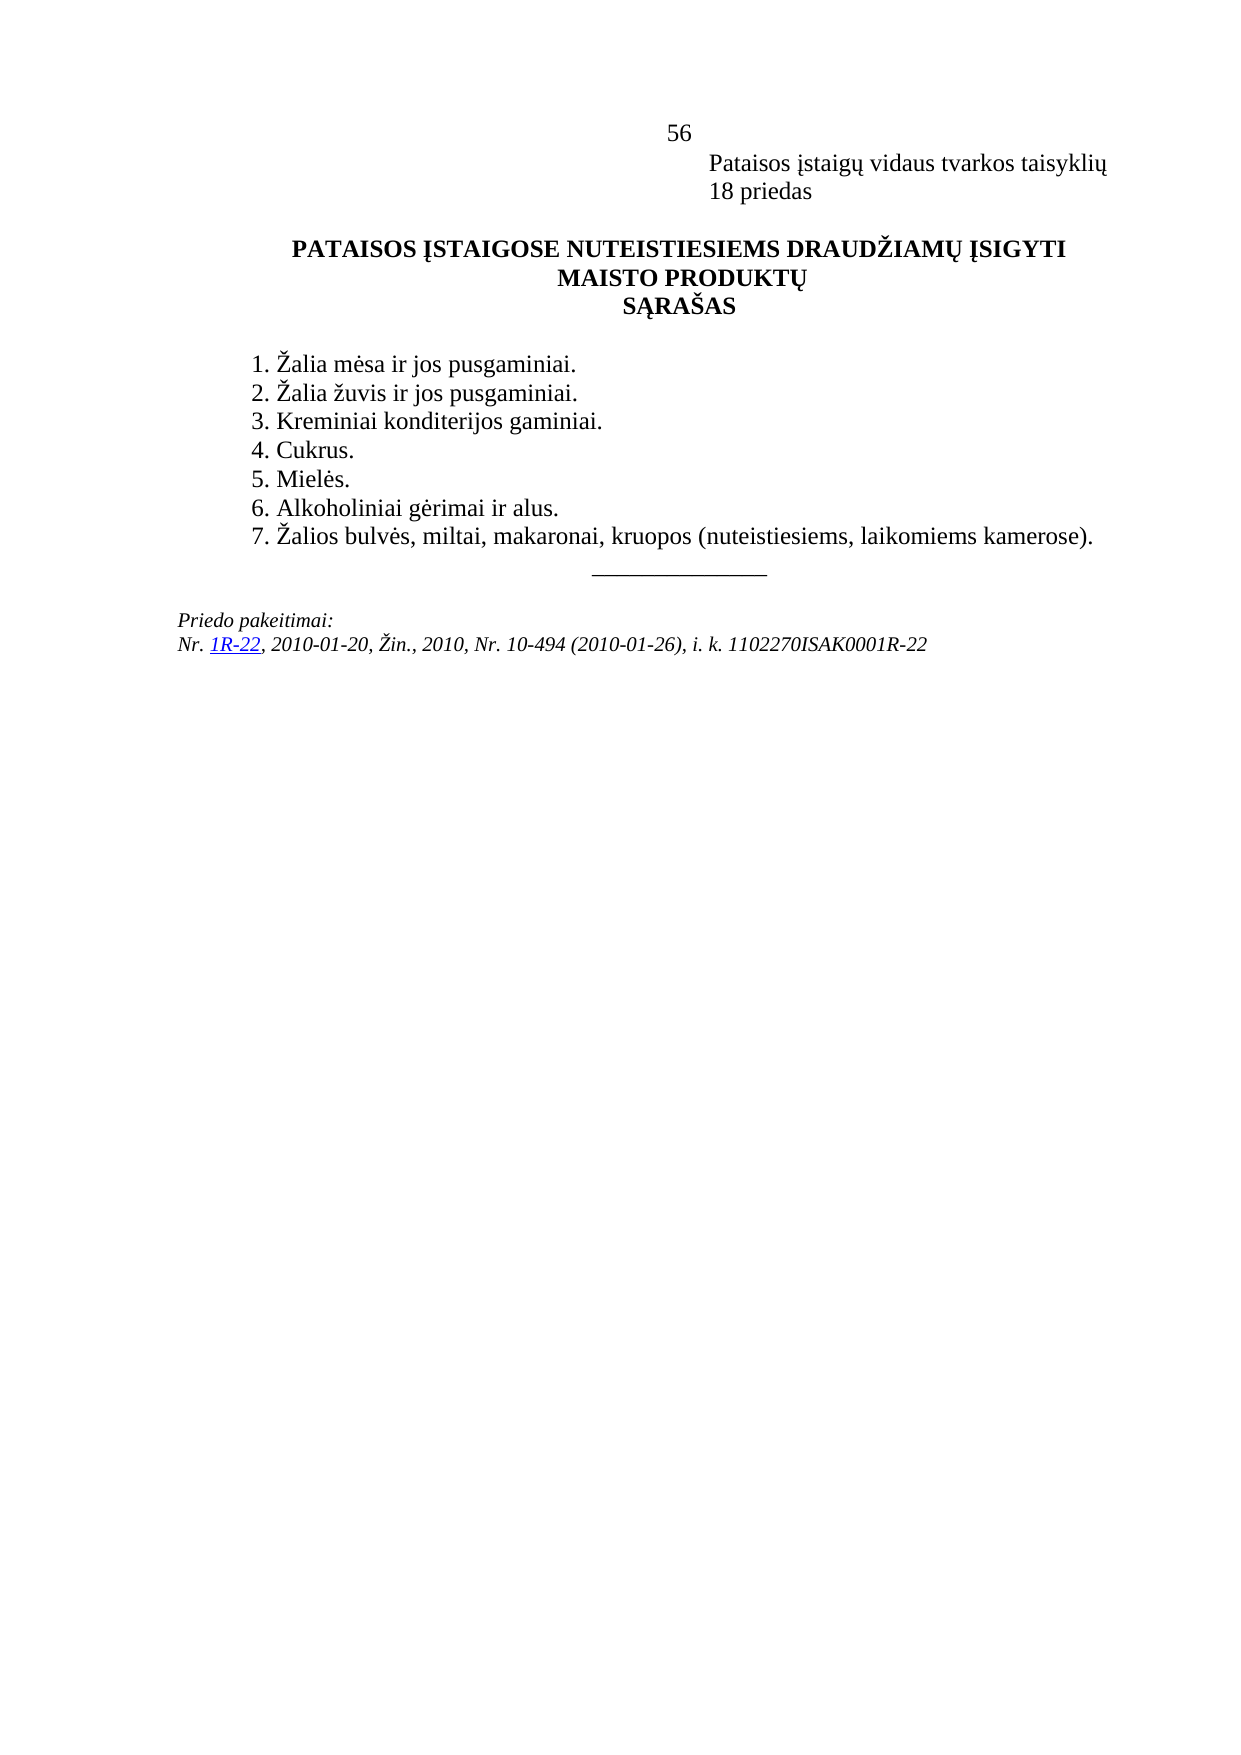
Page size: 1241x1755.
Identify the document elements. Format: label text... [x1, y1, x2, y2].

text 4. Cukrus. [177, 435, 1181, 464]
text 6. Alkoholiniai gėrimai ir alus. [177, 493, 1181, 521]
text 5. Mielės. [177, 464, 1181, 493]
text ______________ [177, 550, 1181, 579]
text 7. Žalios bulvės, miltai, makaronai, kruopos (nuteistiesiems, laikomiems kamerose). [177, 521, 1181, 550]
text PATAISOS ĮSTAIGOSE NUTEISTIESIEMS DRAUDŽIAMŲ ĮSIGYTI [177, 234, 1181, 263]
text 18 priedas [177, 176, 1181, 205]
text SĄRAŠAS [177, 291, 1181, 320]
text 3. Kreminiai konditerijos gaminiai. [177, 406, 1181, 435]
text Pataisos įstaigų vidaus tvarkos taisyklių [709, 148, 1181, 176]
text 1. Žalia mėsa ir jos pusgaminiai. [177, 349, 1181, 378]
text MAISTO PRODUKTŲ [177, 263, 1181, 291]
text Priedo pakeitimai: [177, 608, 1181, 632]
text 2. Žalia žuvis ir jos pusgaminiai. [177, 378, 1181, 406]
text Nr. 1R-22, 2010-01-20, Žin., 2010, Nr. 10-494 (2010-01-26), i. k. 1102270ISAK0001R-22 [177, 632, 1181, 656]
